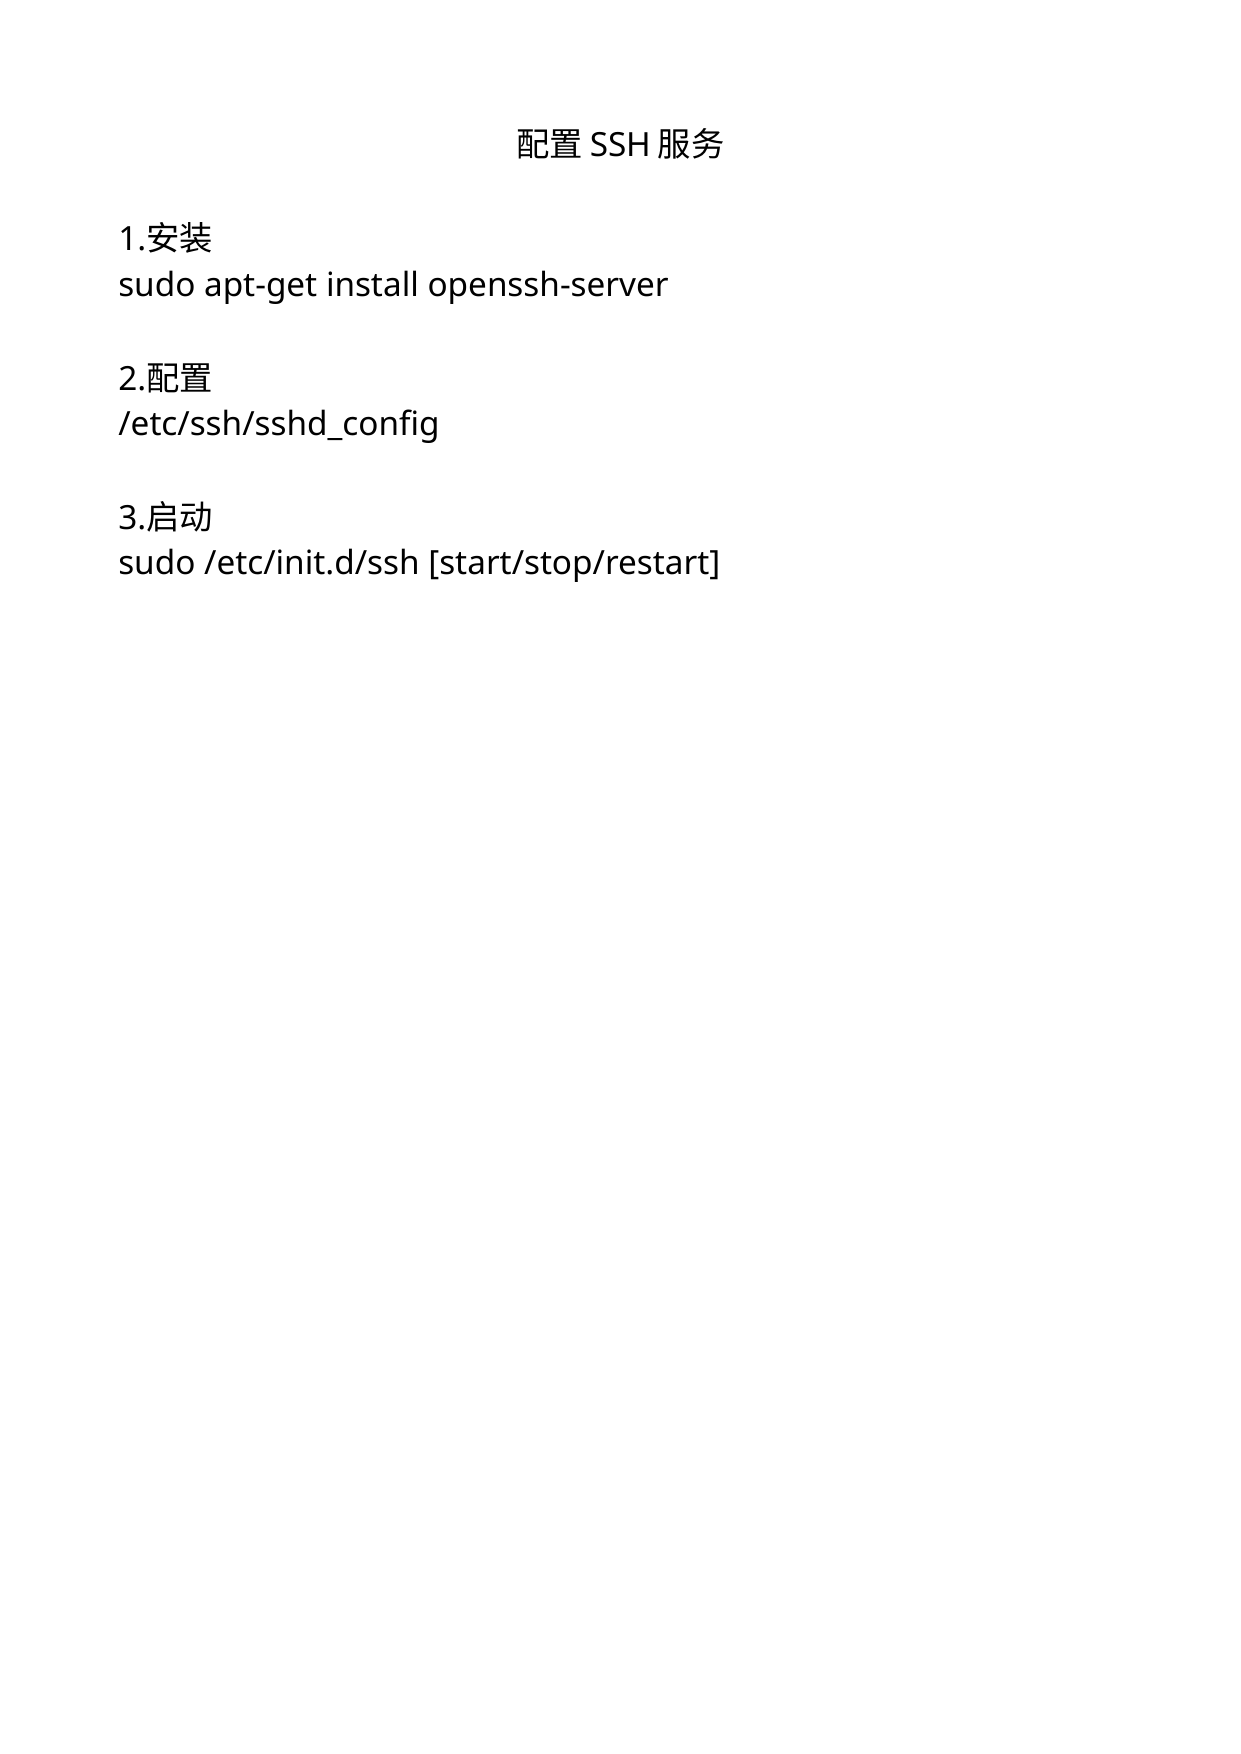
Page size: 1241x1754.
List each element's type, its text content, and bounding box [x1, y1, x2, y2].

text 1.安装 [118, 212, 1122, 260]
text 3.启动 [118, 491, 1122, 539]
text 2.配置 [118, 351, 1122, 400]
text sudo apt-get install openssh-server [118, 260, 1122, 306]
text 配置SSH服务 [118, 118, 1122, 167]
text /etc/ssh/sshd_config [118, 400, 1122, 445]
text sudo /etc/init.d/ssh [start/stop/restart] [118, 539, 1122, 584]
